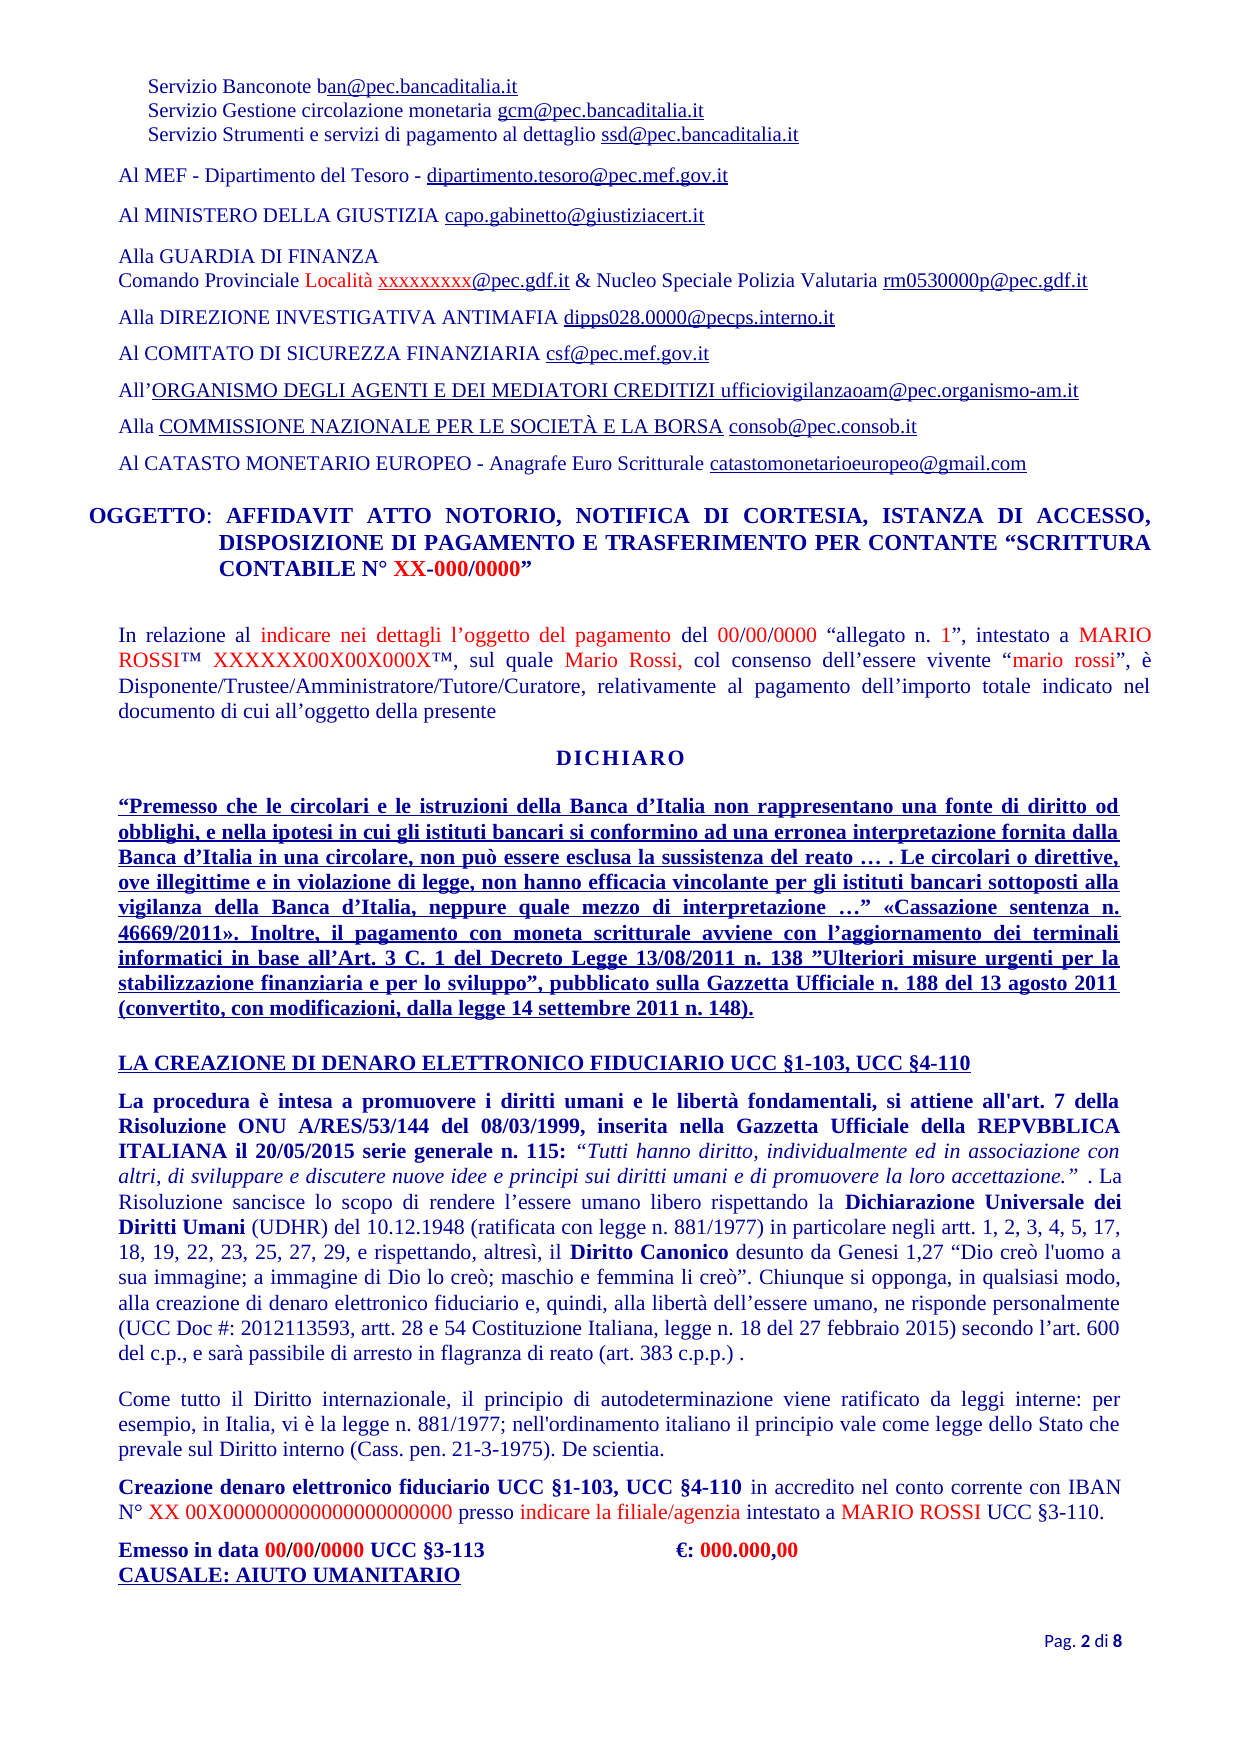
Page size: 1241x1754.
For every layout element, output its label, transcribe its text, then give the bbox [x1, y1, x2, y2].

text 46669/2011». Inoltre, il pagamento con moneta scritturale avviene con l’aggiornamento dei terminali informatici in base all’Art. 3 C. 1 del Decreto Legge 13/08/2011 n. 138 ”Ulteriori misure urgenti per la stabilizzazione finanziaria e per lo sviluppo”, pubblicato sulla Gazzetta Ufficiale n. 188 del 13 agosto 2011 (convertito, con modificazioni, dalla legge 14 settembre 2011 n. 148). [118, 917, 1121, 1020]
text LA CREAZIONE DI DENARO ELETTRONICO FIDUCIARIO UCC §1-103, UCC §4-110 [118, 1050, 1121, 1075]
text Servizio Strumenti e servizi di pagamento al dettaglio ssd@pec.bancaditalia.it [118, 122, 1122, 146]
text Servizio Banconote ban@pec.bancaditalia.it [118, 74, 1122, 98]
text Alla GUARDIA DI FINANZA [118, 244, 1122, 268]
text Creazione denaro elettronico fiduciario UCC §1-103, UCC §4-110 in accredito nel conto corrente con IBAN N° XX 00X000000000000000000000 presso indicare la filiale/agenzia intestato a MARIO ROSSI UCC §3-110. [118, 1474, 1122, 1524]
text DICHIARO [118, 744, 1122, 770]
text Emesso in data 00/00/0000 UCC §3-113 €: 000.000,00 [118, 1537, 1122, 1562]
text Servizio Gestione circolazione monetaria gcm@pec.bancaditalia.it [118, 98, 1122, 122]
text In relazione al indicare nei dettagli l’oggetto del pagamento del 00/00/0000 “allegato n. 1”, intestato a MARIO ROSSI™ XXXXXX00X00X000X™, sul quale Mario Rossi, col consenso dell’essere vivente “mario rossi”, è Disponente/Trustee/Amministratore/Tutore/Curatore, relativamente al pagamento dell’importo totale indicato nel documento di cui all’oggetto della presente [118, 622, 1152, 723]
text Al COMITATO DI SICUREZZA FINANZIARIA csf@pec.mef.gov.it [118, 341, 1122, 365]
text Al CATASTO MONETARIO EUROPEO - Anagrafe Euro Scritturale catastomonetarioeuropeo@gmail.com [118, 451, 1122, 475]
text Al MINISTERO DELLA GIUSTIZIA capo.gabinetto@giustiziacert.it [118, 203, 1122, 227]
text Alla DIREZIONE INVESTIGATIVA ANTIMAFIA dipps028.0000@pecps.interno.it [118, 305, 1122, 329]
text Comando Provinciale Località xxxxxxxxx@pec.gdf.it & Nucleo Speciale Polizia Valutaria rm0530000p@pec.gdf.it [118, 268, 1122, 292]
text Come tutto il Diritto internazionale, il principio di autodeterminazione viene ratificato da leggi interne: per esempio, in Italia, vi è la legge n. 881/1977; nell'ordinamento italiano il principio vale come legge dello Stato che prevale sul Diritto interno (Cass. pen. 21-3-1975). De scientia. [118, 1386, 1122, 1462]
text CAUSALE: AIUTO UMANITARIO [118, 1562, 1122, 1587]
text OGGETTO: AFFIDAVIT ATTO NOTORIO, NOTIFICA DI CORTESIA, ISTANZA DI ACCESSO, DISPOSIZIONE DI PAGAMENTO E TRASFERIMENTO PER CONTANTE “SCRITTURA CONTABILE N° XX-000/0000” [88, 503, 1152, 582]
subtitle All’ORGANISMO DEGLI AGENTI E DEI MEDIATORI CREDITIZI ufficiovigilanzaoam@pec.organismo-am.it [118, 378, 1122, 402]
text “Premesso che le circolari e le istruzioni della Banca d’Italia non rappresentano una fonte di diritto od obblighi, e nella ipotesi in cui gli istituti bancari si conformino ad una erronea interpretazione fornita dalla Banca d’Italia in una circolare, non può essere esclusa la sussistenza del reato … . Le circolari o direttive, ove illegittime e in violazione di legge, non hanno efficacia vincolante per gli istituti bancari sottoposti alla vigilanza della Banca d’Italia, neppure quale mezzo di interpretazione …” «Cassazione sentenza n. [118, 793, 1121, 916]
text La procedura è intesa a promuovere i diritti umani e le libertà fondamentali, si attiene all'art. 7 della Risoluzione ONU A/RES/53/144 del 08/03/1999, inserita nella Gazzetta Ufficiale della REPVBBLICA ITALIANA il 20/05/2015 serie generale n. 115: “Tutti hanno diritto, individualmente ed in associazione con altri, di sviluppare e discutere nuove idee e principi sui diritti umani e di promuovere la loro accettazione.” . La Risoluzione sancisce lo scopo di rendere l’essere umano libero rispettando la Dichiarazione Universale dei Diritti Umani (UDHR) del 10.12.1948 (ratificata con legge n. 881/1977) in particolare negli artt. 1, 2, 3, 4, 5, 17, 18, 19, 22, 23, 25, 27, 29, e rispettando, altresì, il Diritto Canonico desunto da Genesi 1,27 “Dio creò l'uomo a sua immagine; a immagine di Dio lo creò; maschio e femmina li creò”. Chiunque si opponga, in qualsiasi modo, alla creazione di denaro elettronico fiduciario e, quindi, alla libertà dell’essere umano, ne risponde personalmente (UCC Doc #: 2012113593, artt. 28 e 54 Costituzione Italiana, legge n. 18 del 27 febbraio 2015) secondo l’art. 600 del c.p., e sarà passibile di arresto in flagranza di reato (art. 383 c.p.p.) . [118, 1088, 1122, 1365]
subtitle Alla COMMISSIONE NAZIONALE PER LE SOCIETÀ E LA BORSA consob@pec.consob.it [118, 414, 1122, 438]
text Al MEF - Dipartimento del Tesoro - dipartimento.tesoro@pec.mef.gov.it [118, 163, 1122, 187]
